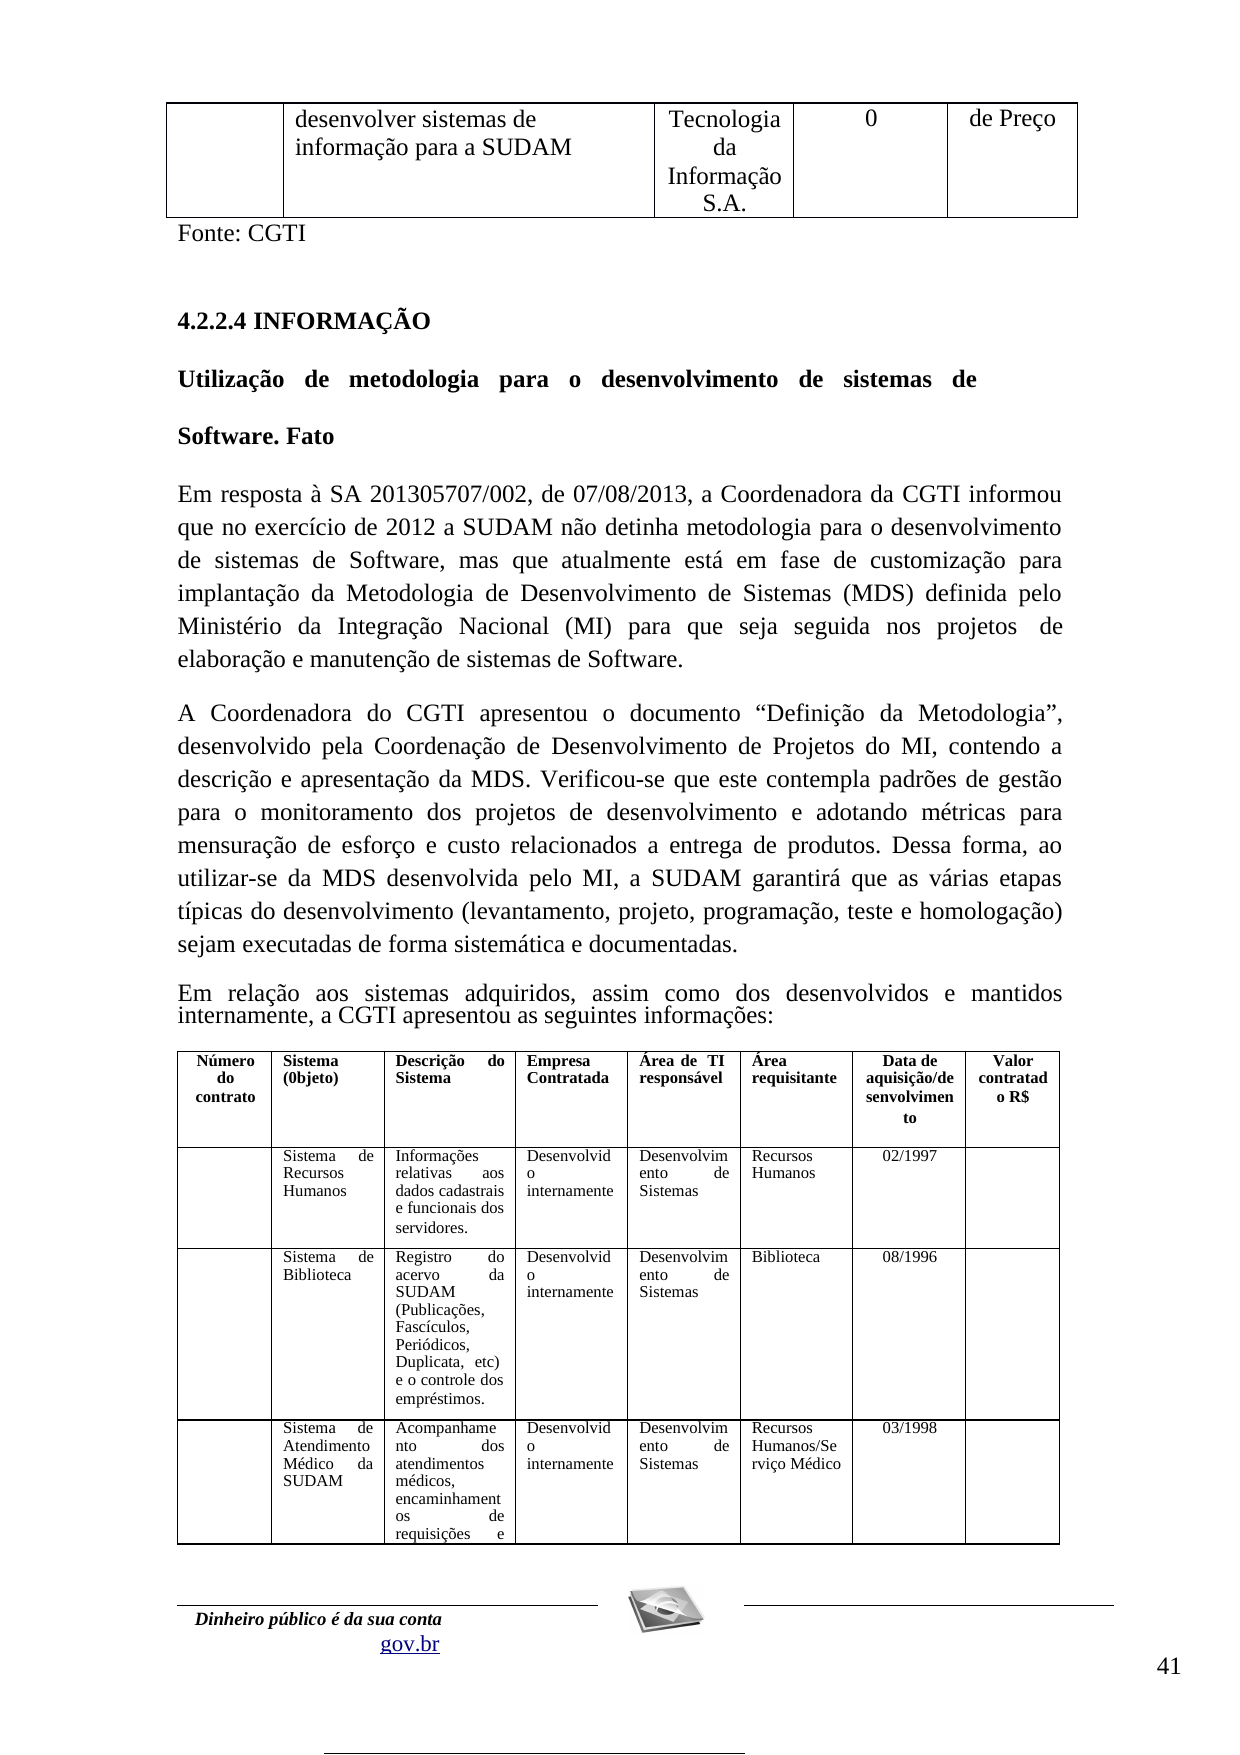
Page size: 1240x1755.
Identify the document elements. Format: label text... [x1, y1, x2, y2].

table_header Sistema [272, 1052, 384, 1070]
table_cell [272, 1319, 354, 1336]
table_cell o [516, 1165, 627, 1182]
table_cell [628, 1200, 740, 1217]
table_cell nto dos [385, 1438, 515, 1455]
table_cell [966, 1108, 1059, 1146]
table_cell [354, 1284, 384, 1301]
table_cell [476, 1070, 515, 1089]
table_cell [853, 1301, 965, 1319]
table_cell [354, 1336, 384, 1354]
table_cell [354, 1371, 384, 1389]
table_cell [853, 1319, 965, 1336]
table_cell Recursos [272, 1165, 354, 1182]
table_cell de [354, 1148, 384, 1165]
table_cell [628, 1089, 740, 1108]
table_cell requisições e [385, 1525, 515, 1543]
table_cell 02/1997 [853, 1148, 965, 1165]
table_cell requisitante [741, 1070, 852, 1089]
table_cell [741, 1336, 852, 1354]
table_cell [853, 1165, 965, 1182]
table_cell [628, 1473, 740, 1490]
table_cell médicos, [385, 1473, 515, 1490]
table_cell Desenvolvim [628, 1421, 740, 1437]
table_cell [476, 1089, 515, 1108]
table_cell [741, 1473, 852, 1490]
table_cell [516, 1319, 627, 1336]
table_cell Acompanhame [385, 1421, 515, 1437]
table_cell [516, 1089, 627, 1108]
table_cell [272, 1284, 354, 1301]
table_cell [272, 1200, 354, 1217]
table_cell [853, 1389, 965, 1419]
table_cell 08/1996 [853, 1249, 965, 1266]
table_cell [516, 1508, 627, 1525]
table_cell internamente [516, 1284, 627, 1301]
table_cell [516, 1490, 627, 1508]
table_cell [741, 1301, 852, 1319]
table_cell 03/1998 [853, 1421, 965, 1437]
table_cell [516, 1473, 627, 1490]
table_cell [853, 1183, 965, 1200]
table_cell (0bjeto) [272, 1070, 384, 1089]
table_cell [272, 1354, 354, 1371]
table_cell Desenvolvid [516, 1249, 627, 1266]
table_cell [354, 1183, 384, 1200]
table_cell [272, 1490, 384, 1508]
table_cell Recursos [741, 1148, 852, 1165]
table_cell Médico da [272, 1455, 384, 1473]
table_cell [853, 1354, 965, 1371]
table_cell rviço Médico [741, 1455, 852, 1473]
table_cell [628, 1336, 740, 1354]
table_cell internamente [516, 1455, 627, 1473]
table_cell [853, 1525, 965, 1543]
table_header Empresa [516, 1052, 627, 1070]
table_cell [178, 1148, 271, 1248]
table_cell o [516, 1438, 627, 1455]
table_cell [272, 1218, 354, 1248]
table_header Número [178, 1052, 271, 1070]
table_cell [853, 1371, 965, 1389]
table_cell os de [385, 1508, 515, 1525]
table_cell [272, 1089, 384, 1108]
table_cell Sistema [272, 1249, 354, 1266]
table_cell Sistemas [628, 1455, 740, 1473]
table_cell [354, 1354, 384, 1371]
table_cell [741, 1266, 852, 1284]
table_cell [628, 1108, 740, 1146]
table_cell empréstimos. [385, 1389, 515, 1419]
table_cell [628, 1301, 740, 1319]
table_cell (Publicações, [385, 1301, 515, 1319]
table_cell [966, 1249, 1059, 1419]
table_cell Contratada [516, 1070, 627, 1089]
table_cell [516, 1336, 627, 1354]
text Utilização de metodologia para o desenvolvimento de sistemas de Software. Fato [177, 364, 977, 450]
list INFORMAÇÃO [177, 306, 1239, 335]
table_header Valor [966, 1052, 1059, 1070]
table_cell [516, 1371, 627, 1389]
table_cell [272, 1389, 354, 1419]
table_cell [741, 1200, 852, 1217]
table_cell [628, 1371, 740, 1389]
table_cell [853, 1200, 965, 1217]
table_header de Preço [948, 104, 1077, 217]
table_cell [741, 1490, 852, 1508]
text Em relação aos sistemas adquiridos, assim como dos desenvolvidos e mantidos internamente, a CGTI apresentou as seguintes informações: [177, 982, 1063, 1029]
table_cell [385, 1089, 476, 1108]
table_cell [272, 1336, 354, 1354]
table_cell o [516, 1266, 627, 1284]
table_cell [354, 1266, 384, 1284]
table_header Descrição [385, 1052, 476, 1070]
table_cell Desenvolvim [628, 1148, 740, 1165]
table_cell [476, 1108, 515, 1146]
table_cell to [853, 1108, 965, 1146]
table_cell Informações [385, 1148, 515, 1165]
table_cell [741, 1108, 852, 1146]
table_cell [272, 1525, 384, 1543]
table_cell do [178, 1070, 271, 1089]
table_cell Desenvolvid [516, 1148, 627, 1165]
table_cell [354, 1301, 384, 1319]
table_cell dados cadastrais [385, 1183, 515, 1200]
table_cell e funcionais dos [385, 1200, 515, 1217]
table_cell Desenvolvim [628, 1249, 740, 1266]
table_cell [628, 1508, 740, 1525]
text Em resposta à SA 201305707/002, de 07/08/2013, a Coordenadora da CGTI informou que no exercício de 2012 a SUDAM não detinha metodologia para o desenvolvimento de sistemas de Software, mas que atualmente está em fase de customização para implantação da Metodologia de Desenvolvimento de Sistemas (MDS) definida pelo Ministério da Integração Nacional (MI) para que seja seguida nos projetos de elaboração e manutenção de sistemas de Software. [177, 479, 1063, 673]
table_cell Desenvolvid [516, 1421, 627, 1437]
table_cell de [354, 1249, 384, 1266]
table_cell servidores. [385, 1218, 515, 1248]
table_cell Duplicata, etc) [385, 1354, 515, 1371]
table_cell [272, 1108, 384, 1146]
table_cell [178, 1421, 271, 1543]
table_cell [741, 1389, 852, 1419]
table_header desenvolver sistemas de informação para a SUDAM [284, 104, 654, 217]
table_cell acervo da [385, 1266, 515, 1284]
table_cell Registro do [385, 1249, 515, 1266]
table_cell [853, 1284, 965, 1301]
table_cell ento de [628, 1266, 740, 1284]
table_cell e o controle dos [385, 1371, 515, 1389]
table_cell [628, 1389, 740, 1419]
table_cell [741, 1371, 852, 1389]
table_cell [853, 1218, 965, 1248]
table_cell [741, 1284, 852, 1301]
table_cell [354, 1165, 384, 1182]
table_header Área [741, 1052, 852, 1070]
table_cell [741, 1508, 852, 1525]
table_cell Sistema [385, 1070, 476, 1089]
table_cell [853, 1266, 965, 1284]
table_cell [966, 1148, 1059, 1248]
table_cell [741, 1089, 852, 1108]
table_cell o R$ [966, 1089, 1059, 1108]
table_header Data de [853, 1052, 965, 1070]
table_cell [516, 1525, 627, 1543]
table_cell [272, 1371, 354, 1389]
table_cell [853, 1336, 965, 1354]
table_cell [853, 1455, 965, 1473]
table_cell contrato [178, 1089, 271, 1108]
table_cell contratad [966, 1070, 1059, 1089]
table_cell [741, 1218, 852, 1248]
table_cell [516, 1108, 627, 1146]
table_header Tecnologia da Informação S.A. [655, 104, 793, 217]
table_cell [741, 1525, 852, 1543]
table_cell Humanos/Se [741, 1438, 852, 1455]
table_cell [272, 1508, 384, 1525]
table_cell [628, 1490, 740, 1508]
table_cell Humanos [272, 1183, 354, 1200]
table_cell [178, 1108, 271, 1146]
text A Coordenadora do CGTI apresentou o documento “Definição da Metodologia”, desenvolvido pela Coordenação de Desenvolvimento de Projetos do MI, contendo a descrição e apresentação da MDS. Verificou-se que este contempla padrões de gestão para o monitoramento dos projetos de desenvolvimento e adotando métricas para mensuração de esforço e custo relacionados a entrega de produtos. Dessa forma, ao utilizar-se da MDS desenvolvida pelo MI, a SUDAM garantirá que as várias etapas típicas do desenvolvimento (levantamento, projeto, programação, teste e homologação) sejam executadas de forma sistemática e documentadas. [177, 698, 1063, 958]
table_cell [741, 1183, 852, 1200]
table_cell [516, 1218, 627, 1248]
table_cell Recursos [741, 1421, 852, 1437]
table_cell internamente [516, 1183, 627, 1200]
table_cell [628, 1319, 740, 1336]
table_cell Biblioteca [272, 1266, 354, 1284]
table_cell encaminhament [385, 1490, 515, 1508]
table_cell aquisição/de [853, 1070, 965, 1089]
table_cell ento de [628, 1165, 740, 1182]
table_cell [853, 1490, 965, 1508]
table_cell Sistema de [272, 1421, 384, 1437]
table_cell [354, 1218, 384, 1248]
table_cell atendimentos [385, 1455, 515, 1473]
table_cell [516, 1301, 627, 1319]
table_cell senvolvimen [853, 1089, 965, 1108]
table_cell [516, 1389, 627, 1419]
table_header 0 [794, 104, 947, 217]
table_cell [853, 1473, 965, 1490]
table_cell Atendimento [272, 1438, 384, 1455]
table_cell [741, 1319, 852, 1336]
table_cell responsável [628, 1070, 740, 1089]
table_cell [516, 1200, 627, 1217]
table_cell Biblioteca [741, 1249, 852, 1266]
table_cell [853, 1438, 965, 1455]
text Fonte: CGTI [177, 218, 1239, 247]
table_cell [354, 1389, 384, 1419]
table_cell Fascículos, [385, 1319, 515, 1336]
table_cell [966, 1421, 1059, 1543]
table_cell relativas aos [385, 1165, 515, 1182]
table_cell [272, 1301, 354, 1319]
table_cell SUDAM [385, 1284, 515, 1301]
table_cell [516, 1354, 627, 1371]
table_cell [178, 1249, 271, 1419]
table_cell [628, 1354, 740, 1371]
table_cell [853, 1508, 965, 1525]
table_cell SUDAM [272, 1473, 384, 1490]
table_cell Periódicos, [385, 1336, 515, 1354]
table_cell [354, 1319, 384, 1336]
table_cell Sistema [272, 1148, 354, 1165]
table_cell [628, 1525, 740, 1543]
table_header do [476, 1052, 515, 1070]
table_cell [354, 1200, 384, 1217]
table_cell [385, 1108, 476, 1146]
table_cell [741, 1354, 852, 1371]
table_header Área de TI [628, 1052, 740, 1070]
table_cell Sistemas [628, 1183, 740, 1200]
table_header [167, 104, 283, 217]
table_cell [628, 1218, 740, 1248]
table_cell ento de [628, 1438, 740, 1455]
table_cell Humanos [741, 1165, 852, 1182]
table_cell Sistemas [628, 1284, 740, 1301]
